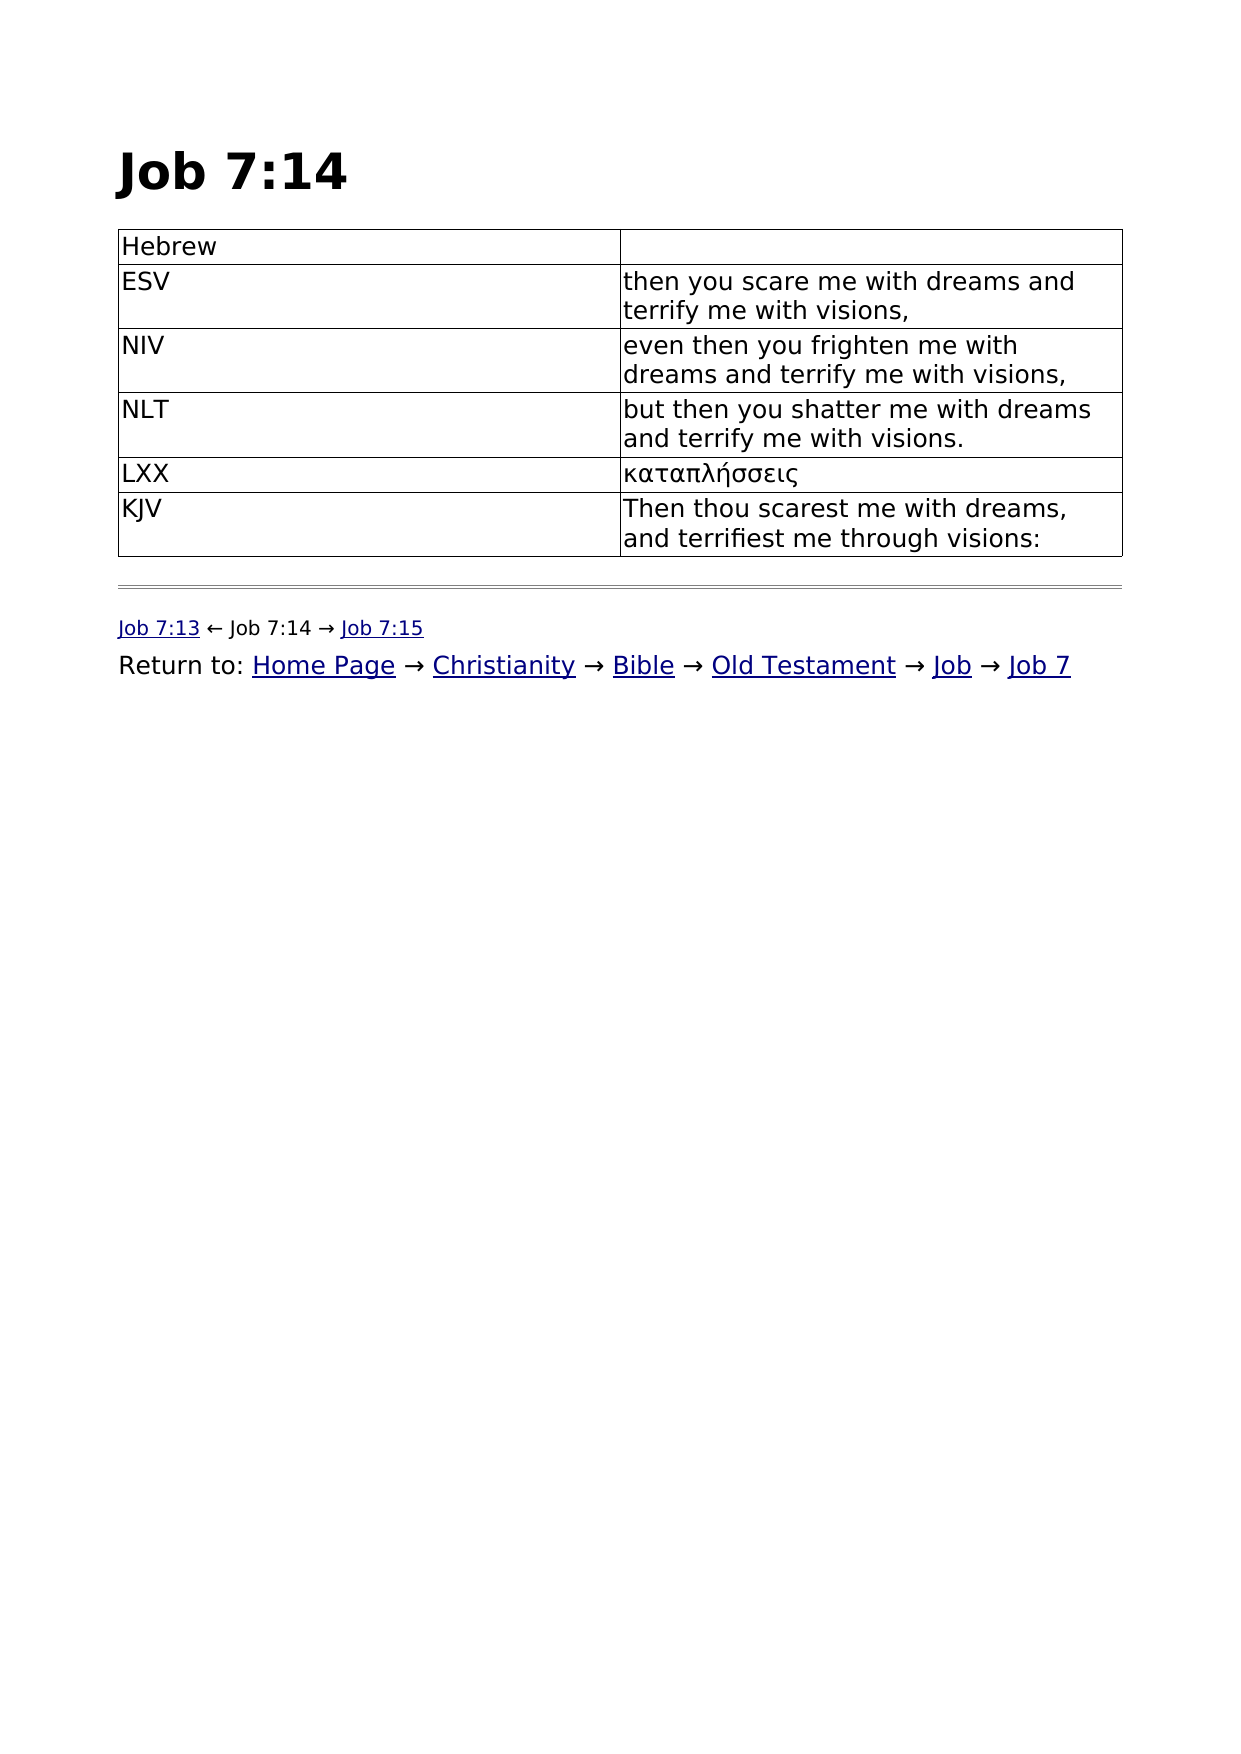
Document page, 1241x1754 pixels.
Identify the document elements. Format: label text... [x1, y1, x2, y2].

table_cell even then you frighten me with dreams and terrify me with visions, [621, 329, 1122, 392]
table_cell NIV [119, 329, 620, 392]
text Return to: Home Page → Christianity → Bible → Old Testament → Job → Job 7 [118, 651, 1122, 680]
table_cell ESV [119, 265, 620, 328]
table_header Hebrew [119, 230, 620, 264]
subtitle Job 7:14 [118, 143, 1122, 201]
table_header [621, 230, 1122, 264]
table_cell KJV [119, 493, 620, 556]
table_cell but then you shatter me with dreams and terrify me with visions. [621, 393, 1122, 457]
table_cell καταπλήσσεις [621, 458, 1122, 492]
table_cell LXX [119, 458, 620, 492]
table_cell then you scare me with dreams and terrify me with visions, [621, 265, 1122, 328]
table_cell Then thou scarest me with dreams, and terrifiest me through visions: [621, 493, 1122, 556]
text Job 7:13 ← Job 7:14 → Job 7:15 [118, 617, 1122, 651]
table_cell NLT [119, 393, 620, 457]
